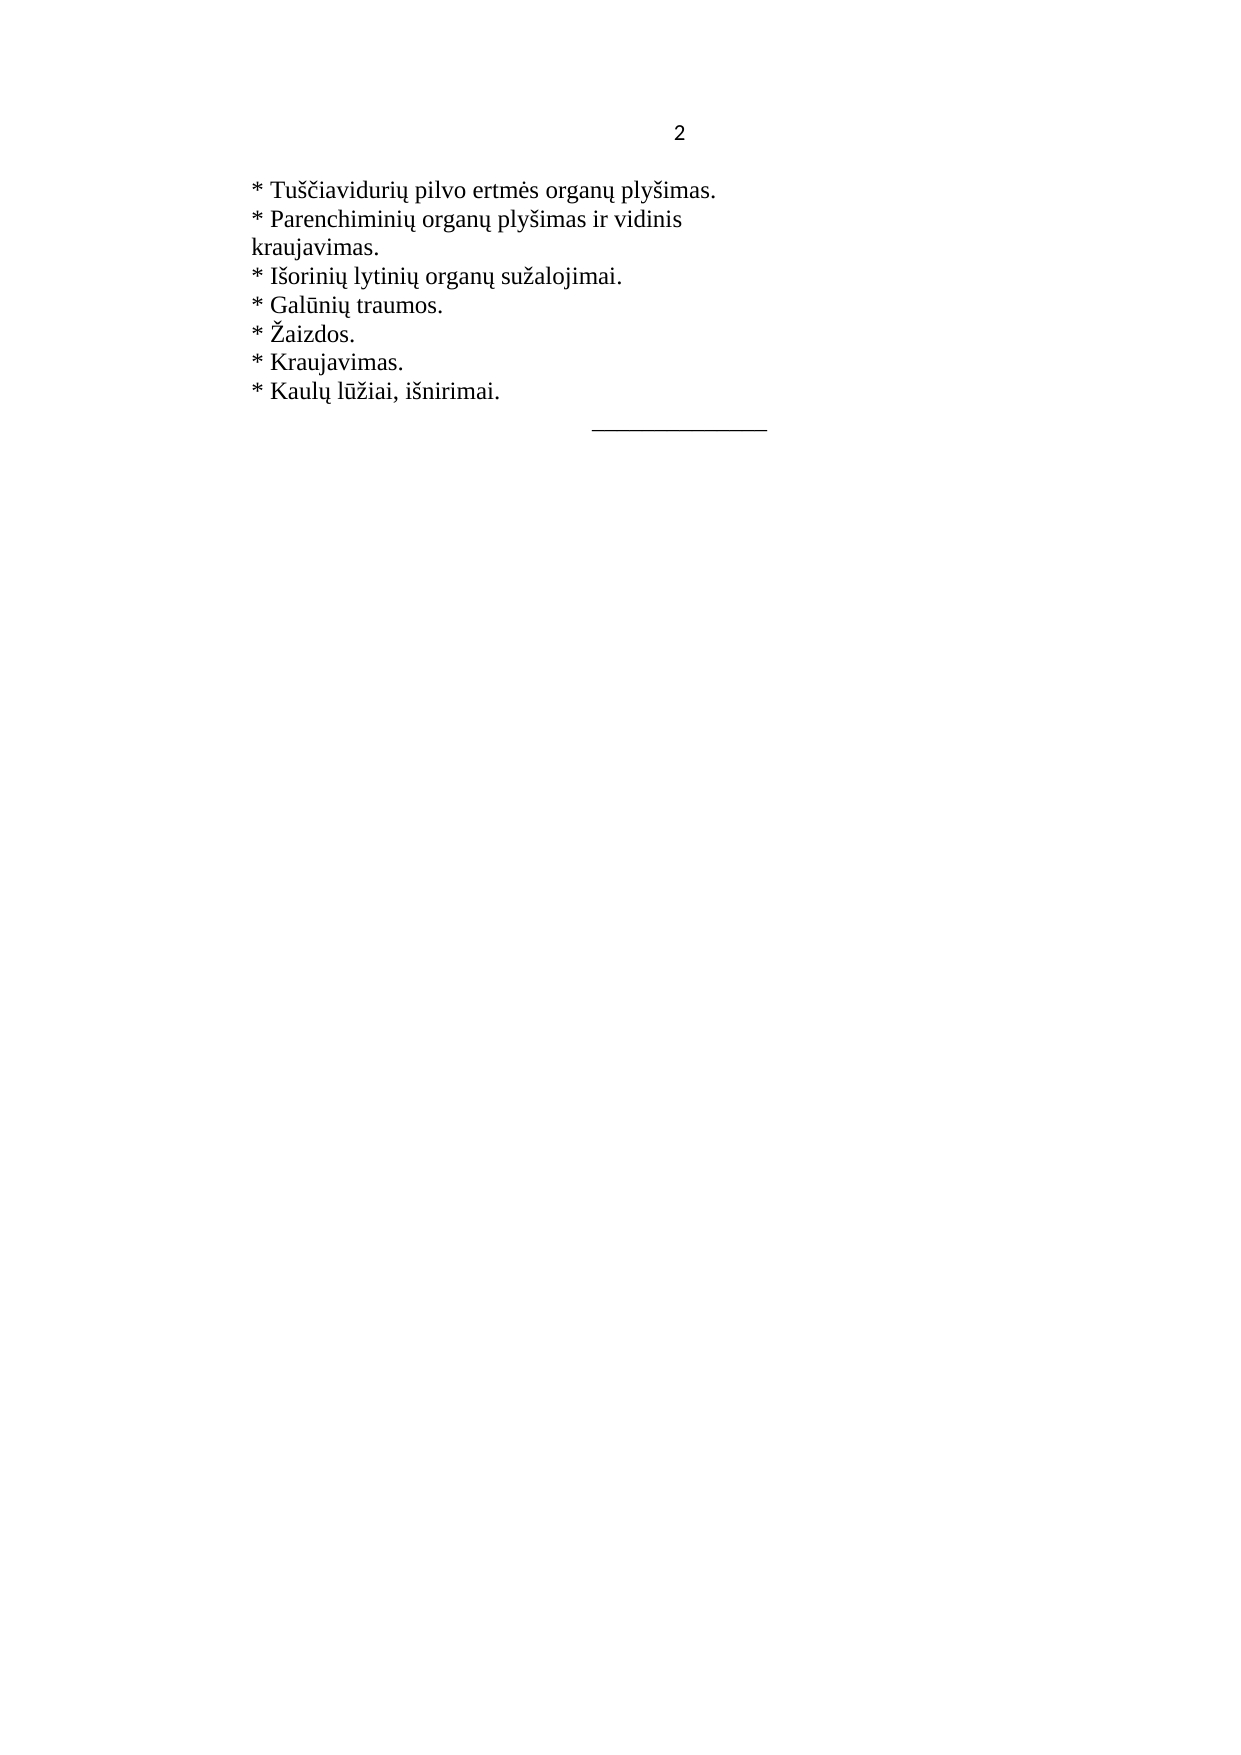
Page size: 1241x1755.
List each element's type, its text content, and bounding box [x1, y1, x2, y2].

text * Parenchiminių organų plyšimas ir vidinis [177, 204, 1181, 232]
text * Galūnių traumos. [177, 290, 1181, 319]
text * Išorinių lytinių organų sužalojimai. [177, 261, 1181, 290]
text kraujavimas. [177, 232, 1181, 261]
text * Žaizdos. [177, 319, 1181, 347]
text * Kaulų lūžiai, išnirimai. [177, 376, 1181, 405]
text ______________ [177, 405, 1181, 434]
text * Tuščiavidurių pilvo ertmės organų plyšimas. [177, 175, 1181, 204]
text * Kraujavimas. [177, 347, 1181, 376]
